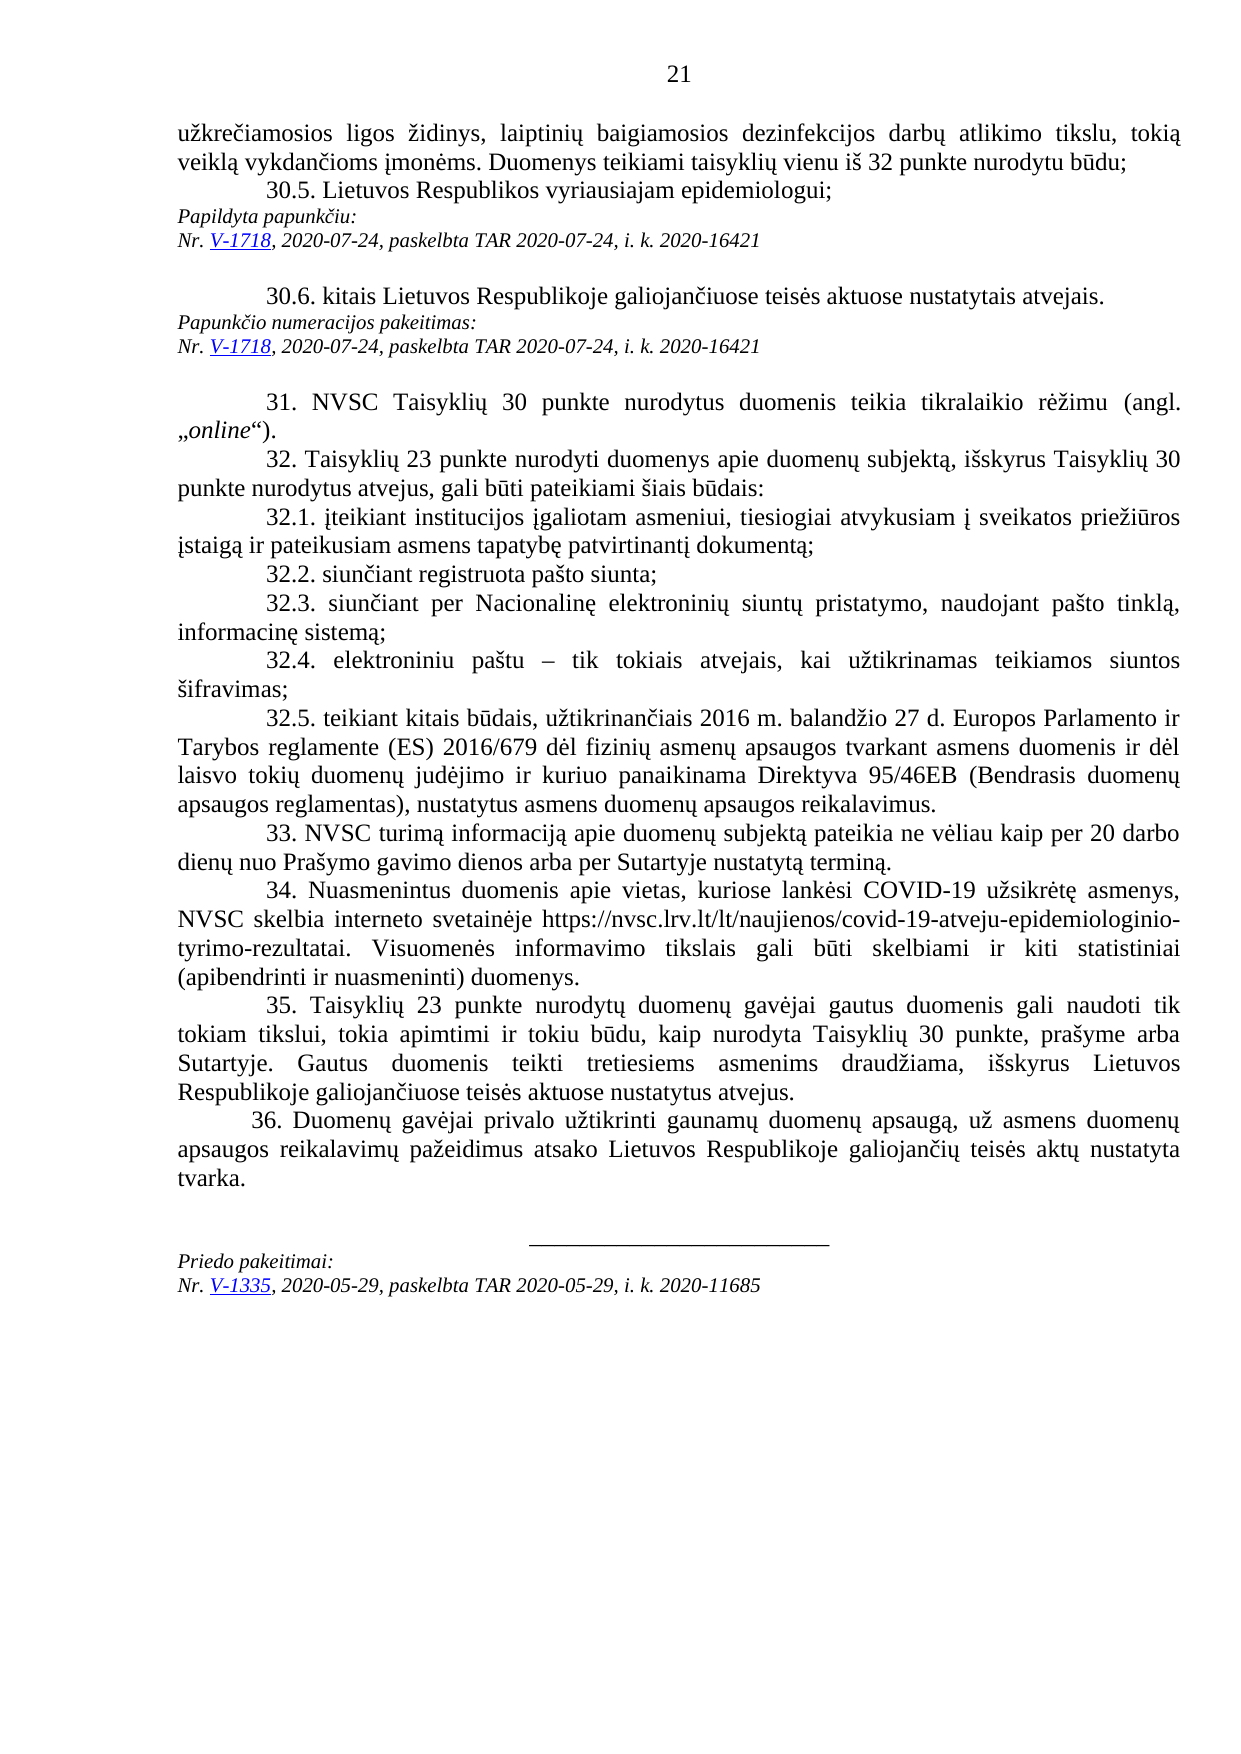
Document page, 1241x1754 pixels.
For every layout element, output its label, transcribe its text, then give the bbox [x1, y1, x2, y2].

text 32.3. siunčiant per Nacionalinę elektroninių siuntų pristatymo, naudojant pašto tinklą, informacinę sistemą; [177, 588, 1181, 646]
text Papunkčio numeracijos pakeitimas: [177, 310, 1181, 334]
text 33. NVSC turimą informaciją apie duomenų subjektą pateikia ne vėliau kaip per 20 darbo dienų nuo Prašymo gavimo dienos arba per Sutartyje nustatytą terminą. [177, 818, 1181, 876]
text Nr. V-1718, 2020-07-24, paskelbta TAR 2020-07-24, i. k. 2020-16421 [177, 228, 1181, 252]
text 31. NVSC Taisyklių 30 punkte nurodytus duomenis teikia tikralaikio rėžimu (angl. „online“). [177, 387, 1181, 444]
text užkrečiamosios ligos židinys, laiptinių baigiamosios dezinfekcijos darbų atlikimo tikslu, tokią veiklą vykdančioms įmonėms. Duomenys teikiami taisyklių vienu iš 32 punkte nurodytu būdu; [177, 118, 1181, 176]
text Papildyta papunkčiu: [177, 204, 1181, 228]
text 35. Taisyklių 23 punkte nurodytų duomenų gavėjai gautus duomenis gali naudoti tik tokiam tikslui, tokia apimtimi ir tokiu būdu, kaip nurodyta Taisyklių 30 punkte, prašyme arba Sutartyje. Gautus duomenis teikti tretiesiems asmenims draudžiama, išskyrus Lietuvos Respublikoje galiojančiuose teisės aktuose nustatytus atvejus. [177, 991, 1181, 1106]
text Nr. V-1718, 2020-07-24, paskelbta TAR 2020-07-24, i. k. 2020-16421 [177, 334, 1181, 358]
text 32. Taisyklių 23 punkte nurodyti duomenys apie duomenų subjektą, išskyrus Taisyklių 30 punkte nurodytus atvejus, gali būti pateikiami šiais būdais: [177, 444, 1181, 502]
text Priedo pakeitimai: [177, 1249, 1181, 1273]
text 36. Duomenų gavėjai privalo užtikrinti gaunamų duomenų apsaugą, už asmens duomenų apsaugos reikalavimų pažeidimus atsako Lietuvos Respublikoje galiojančių teisės aktų nustatyta tvarka. [177, 1106, 1181, 1192]
text 32.1. įteikiant institucijos įgaliotam asmeniui, tiesiogiai atvykusiam į sveikatos priežiūros įstaigą ir pateikusiam asmens tapatybę patvirtinantį dokumentą; [177, 502, 1181, 559]
text 30.5. Lietuvos Respublikos vyriausiajam epidemiologui; [177, 176, 1181, 204]
text 32.5. teikiant kitais būdais, užtikrinančiais 2016 m. balandžio 27 d. Europos Parlamento ir Tarybos reglamente (ES) 2016/679 dėl fizinių asmenų apsaugos tvarkant asmens duomenis ir dėl laisvo tokių duomenų judėjimo ir kuriuo panaikinama Direktyva 95/46EB (Bendrasis duomenų apsaugos reglamentas), nustatytus asmens duomenų apsaugos reikalavimus. [177, 703, 1181, 818]
text 32.2. siunčiant registruota pašto siunta; [177, 559, 1181, 588]
text ________________________ [177, 1221, 1181, 1249]
text 32.4. elektroniniu paštu – tik tokiais atvejais, kai užtikrinamas teikiamos siuntos šifravimas; [177, 646, 1181, 703]
text 30.6. kitais Lietuvos Respublikoje galiojančiuose teisės aktuose nustatytais atvejais. [177, 281, 1181, 310]
text 34. Nuasmenintus duomenis apie vietas, kuriose lankėsi COVID-19 užsikrėtę asmenys, NVSC skelbia interneto svetainėje https://nvsc.lrv.lt/lt/naujienos/covid-19-atveju-epidemiologinio-tyrimo-rezultatai. Visuomenės informavimo tikslais gali būti skelbiami ir kiti statistiniai (apibendrinti ir nuasmeninti) duomenys. [177, 876, 1181, 991]
text Nr. V-1335, 2020-05-29, paskelbta TAR 2020-05-29, i. k. 2020-11685 [177, 1273, 1181, 1297]
